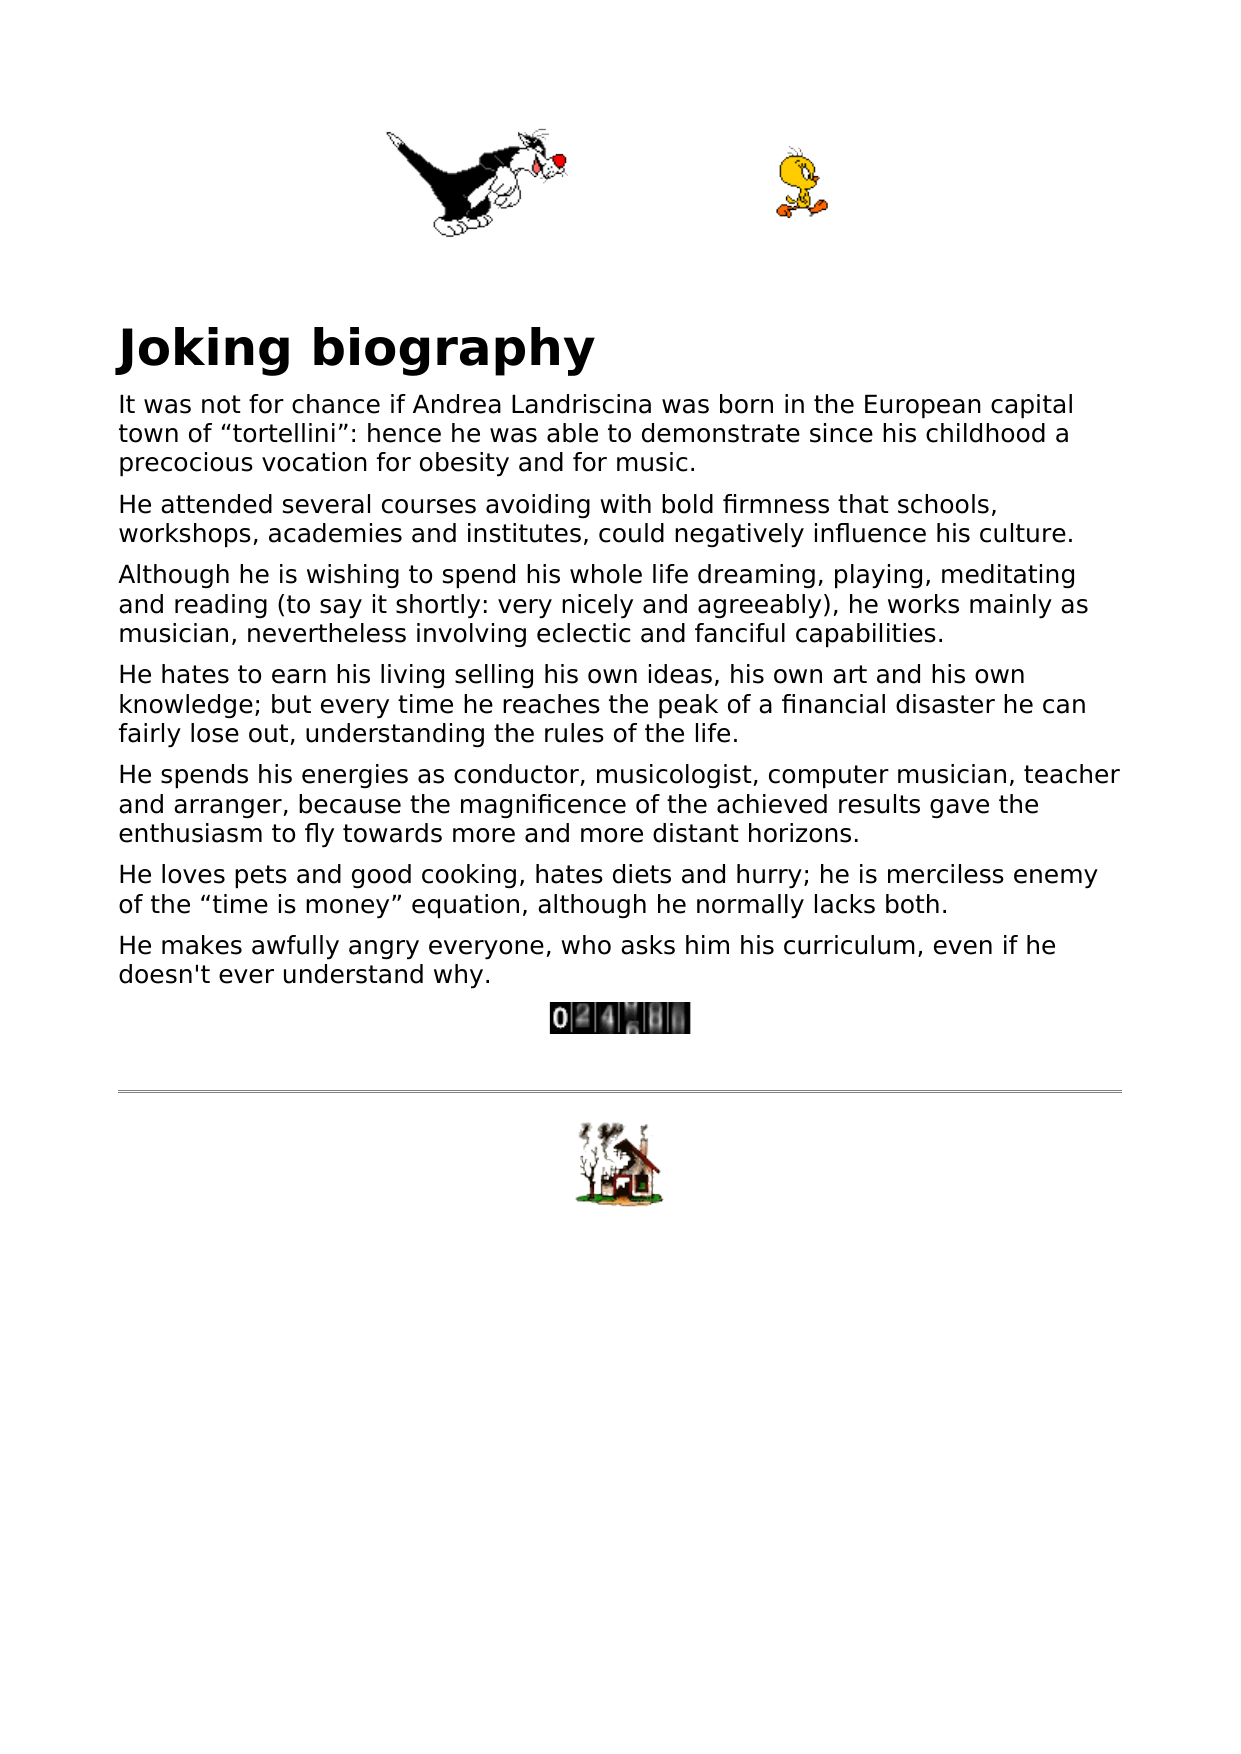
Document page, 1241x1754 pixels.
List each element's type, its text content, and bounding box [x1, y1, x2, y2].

text Although he is wishing to spend his whole life dreaming, playing, meditating and reading (to say it shortly: very nicely and agreeably), he works mainly as musician, nevertheless involving eclectic and fanciful capabilities. [118, 561, 1122, 648]
text He attended several courses avoiding with bold firmness that schools, workshops, academies and institutes, could negatively influence his culture. [118, 490, 1122, 548]
picture [549, 1002, 691, 1034]
text He hates to earn his living selling his own ideas, his own art and his own knowledge; but every time he reaches the peak of a financial disaster he can fairly lose out, understanding the rules of the life. [118, 661, 1122, 748]
text He makes awfully angry everyone, who asks him his curriculum, even if he doesn't ever understand why. [118, 932, 1122, 990]
picture [382, 118, 858, 253]
text He spends his energies as conductor, musicologist, computer musician, teacher and arranger, because the magnificence of the achieved results gave the enthusiasm to fly towards more and more distant horizons. [118, 761, 1122, 848]
text It was not for chance if Andrea Landriscina was born in the European capital town of “tortellini”: hence he was able to demonstrate since his childhood a precocious vocation for obesity and for music. [118, 390, 1122, 477]
subtitle Joking biography [118, 319, 1122, 377]
text He loves pets and good cooking, hates diets and hurry; he is merciless enemy of the “time is money” equation, although he normally lacks both. [118, 861, 1122, 919]
picture [574, 1121, 666, 1210]
